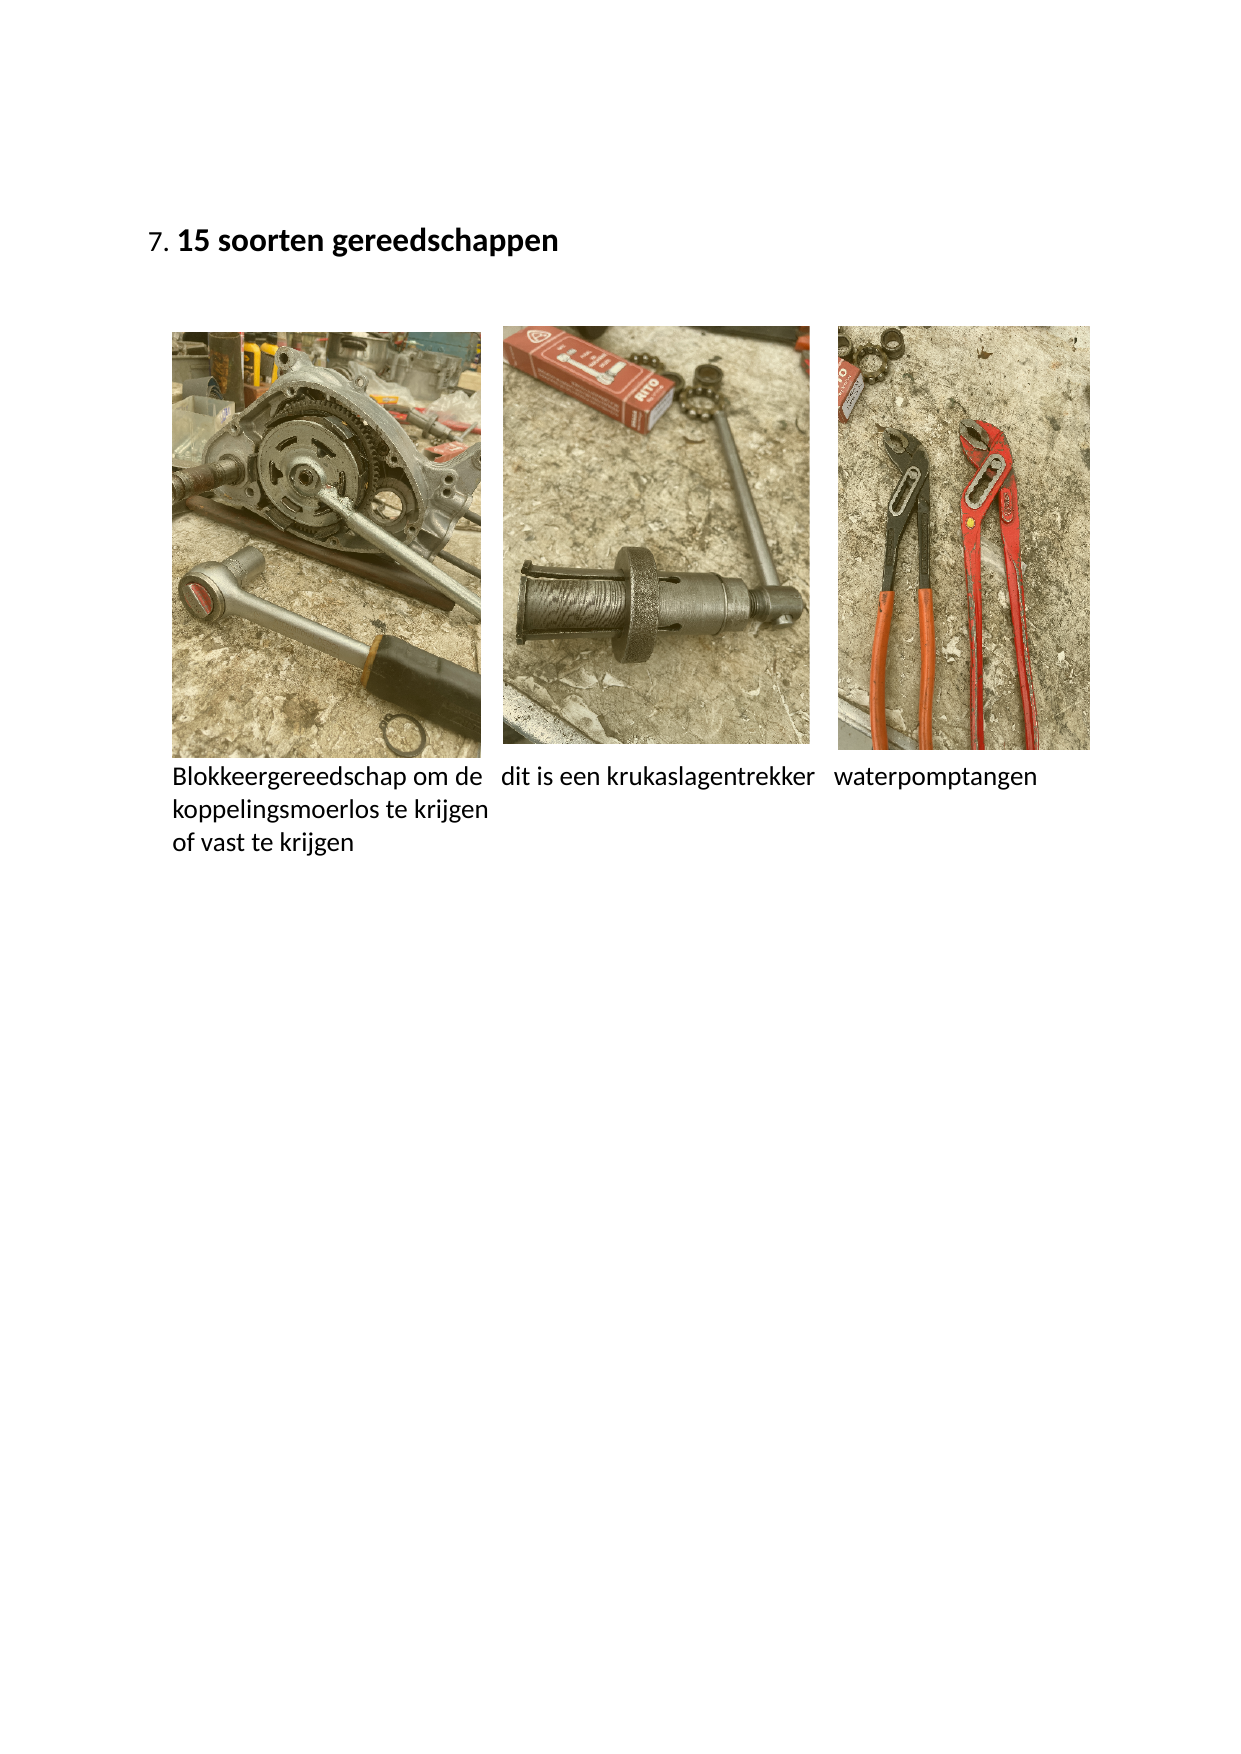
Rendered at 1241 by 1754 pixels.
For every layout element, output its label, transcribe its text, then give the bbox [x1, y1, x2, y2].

text of vast te krijgen [148, 826, 1093, 859]
text 7. 15 soorten gereedschappen [148, 219, 1093, 259]
text koppelingsmoerlos te krijgen [148, 793, 1093, 826]
text Blokkeergereedschap om de dit is een krukaslagentrekker waterpomptangen [148, 759, 1093, 793]
